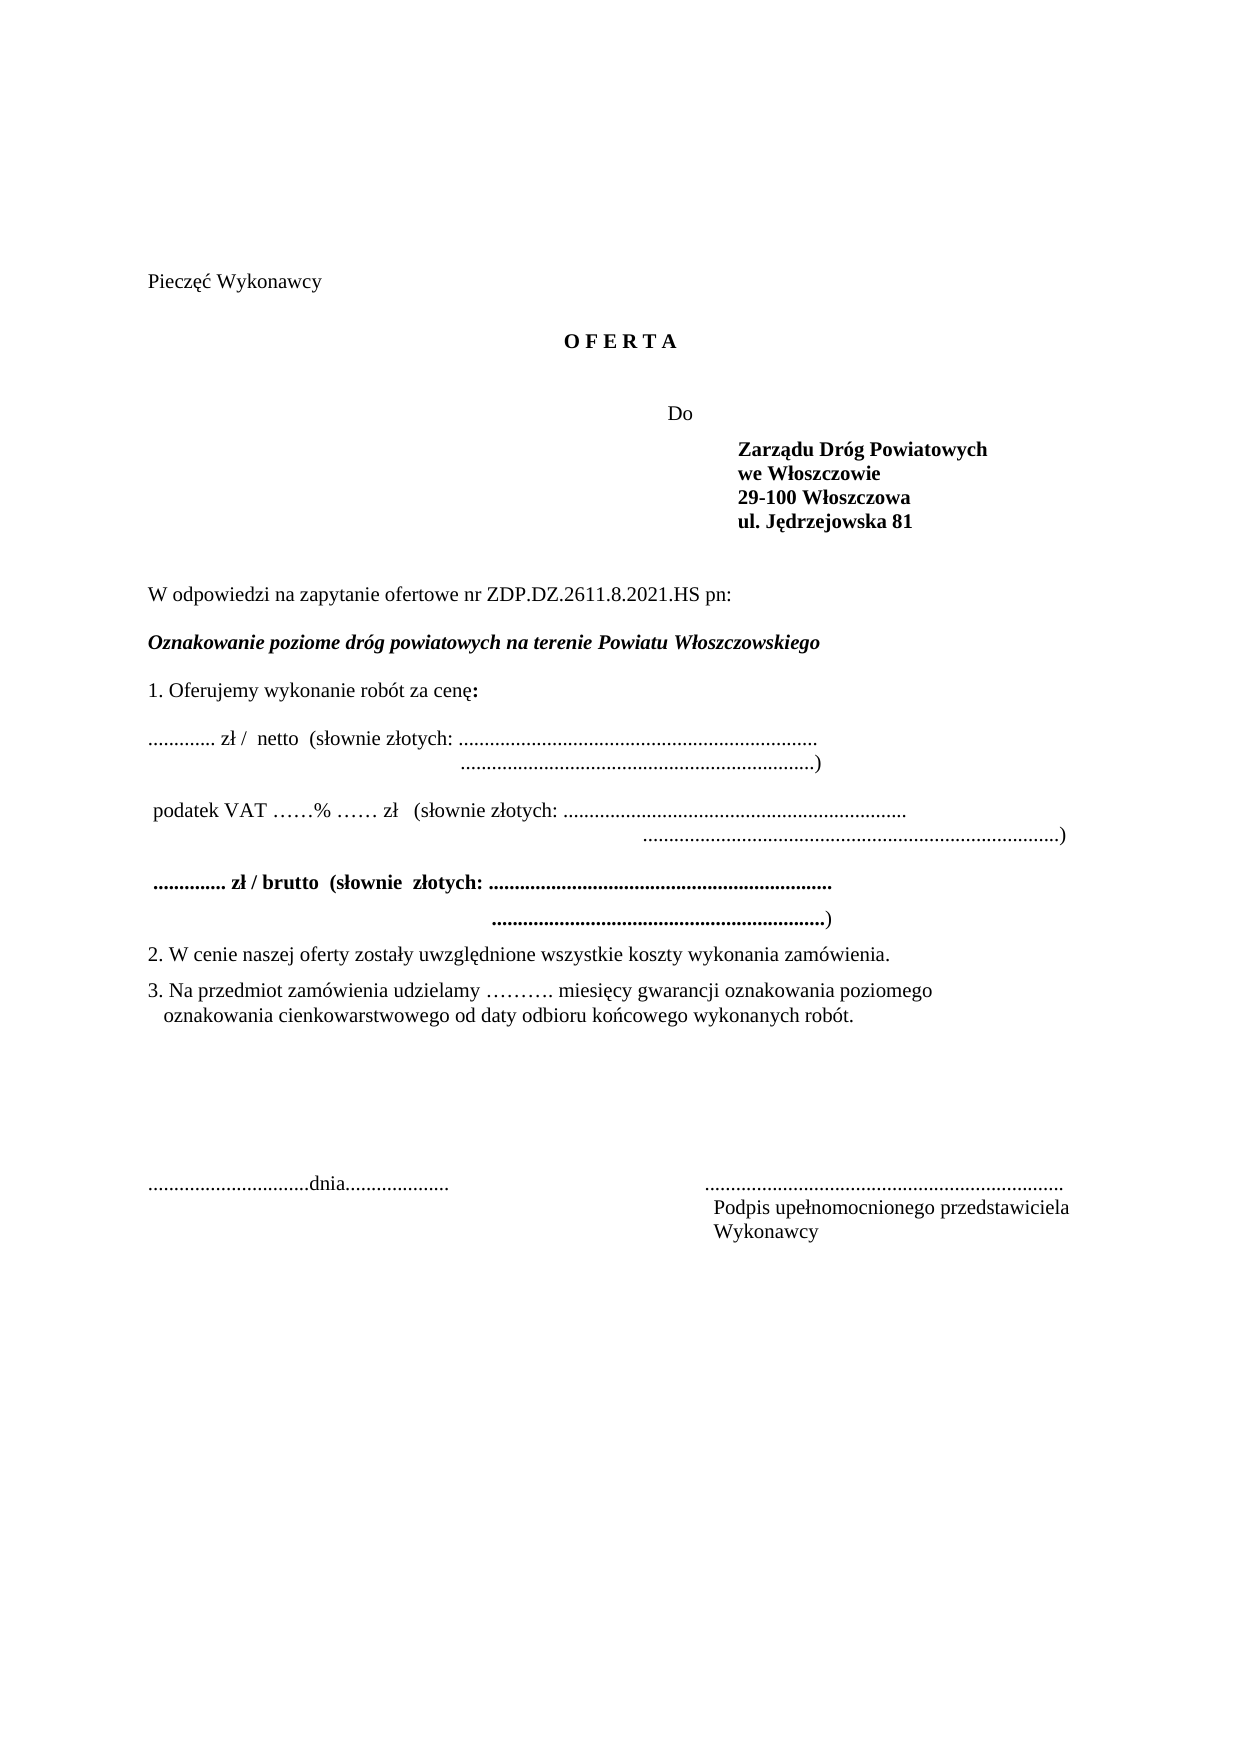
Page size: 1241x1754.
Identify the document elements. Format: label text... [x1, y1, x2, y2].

text Do [148, 401, 1092, 425]
text O F E R T A [148, 329, 1092, 353]
text we Włoszczowie [738, 461, 1092, 485]
text Oznakowanie poziome dróg powiatowych na terenie Powiatu Włoszczowskiego [148, 630, 1092, 654]
text Pieczęć Wykonawcy [148, 269, 1092, 293]
text 29-100 Włoszczowa [738, 485, 1092, 509]
text oznakowania cienkowarstwowego od daty odbioru końcowego wykonanych robót. [148, 1002, 1092, 1027]
subtitle W odpowiedzi na zapytanie ofertowe nr ZDP.DZ.2611.8.2021.HS pn: [148, 582, 1092, 606]
text ................................................................) [148, 906, 1092, 930]
text 1. Oferujemy wykonanie robót za cenę: [148, 678, 1092, 702]
text ............. zł / netto (słownie złotych: ..................................................................... ....................................................................) [148, 726, 1092, 774]
text .............. zł / brutto (słownie złotych: .................................................................. [148, 870, 1092, 894]
text 3. Na przedmiot zamówienia udzielamy ………. miesięcy gwarancji oznakowania poziomego [148, 978, 1092, 1002]
text ul. Jędrzejowska 81 [738, 509, 1092, 533]
text podatek VAT ……% …… zł (słownie złotych: .................................................................. [148, 798, 1092, 822]
text ................................................................................) [148, 822, 1092, 846]
text 2. W cenie naszej oferty zostały uwzględnione wszystkie koszty wykonania zamówienia. [148, 942, 1092, 966]
text Podpis upełnomocnionego przedstawiciela Wykonawcy [713, 1195, 1092, 1243]
text ...............................dnia.................... ..................................................................... [148, 1171, 1092, 1195]
text Zarządu Dróg Powiatowych [738, 437, 1092, 461]
